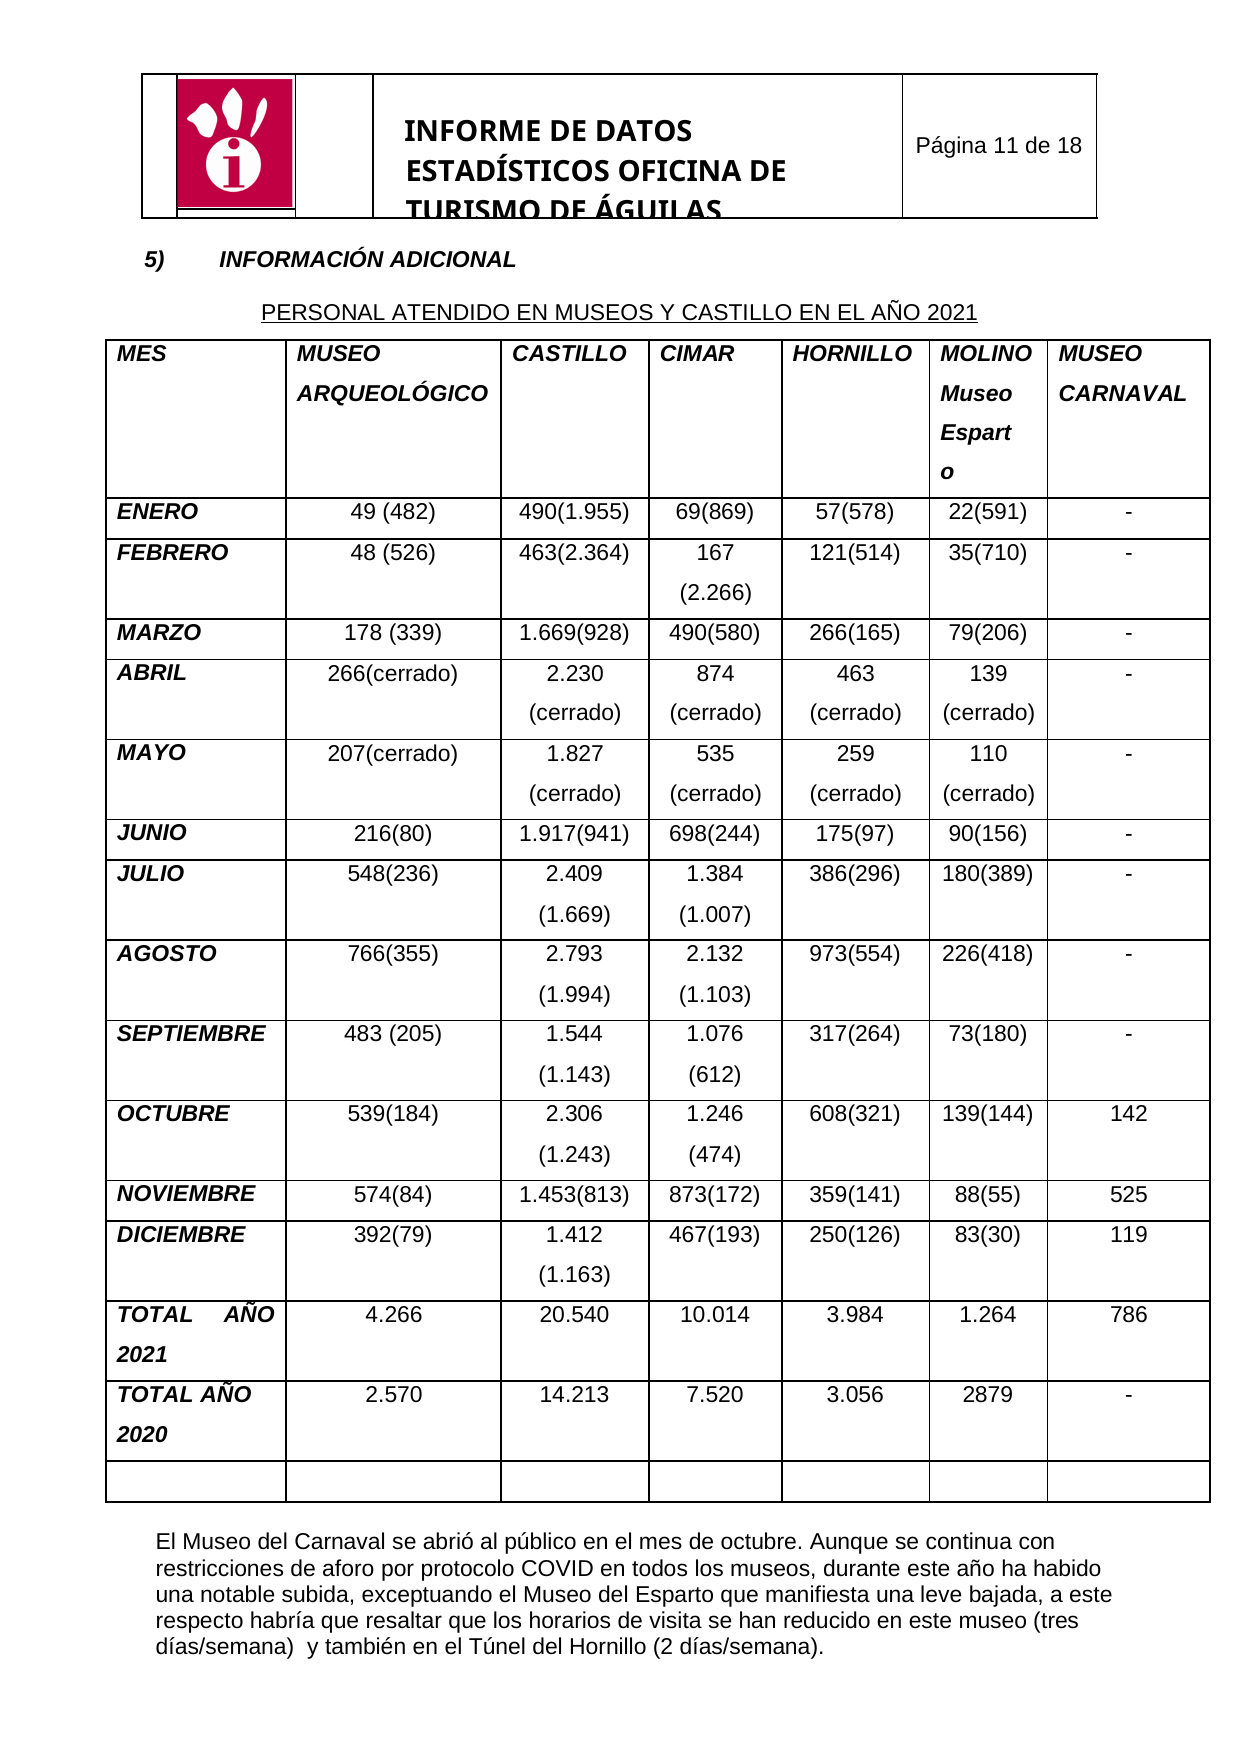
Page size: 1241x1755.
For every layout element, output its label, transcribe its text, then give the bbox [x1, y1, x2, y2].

table_cell 608(321) [783, 1101, 929, 1179]
table_cell 490(1.955) [502, 499, 648, 538]
table_cell (612) [650, 1054, 781, 1099]
table_cell 463 (cerrado) [783, 660, 929, 738]
table_cell (1.994) [502, 974, 648, 1019]
table_cell 539(184) [287, 1101, 500, 1179]
table_cell 2.793 [502, 941, 648, 974]
table_cell 266(cerrado) [287, 660, 500, 738]
table_cell 490(580) [650, 620, 781, 658]
table_cell 548(236) [287, 861, 500, 939]
table_cell TOTAL AÑO 2020 [107, 1382, 285, 1460]
table_cell - [1048, 740, 1209, 819]
table_cell 139 (cerrado) [930, 660, 1047, 738]
table_header CIMAR [650, 341, 781, 497]
table_cell 139(144) [930, 1101, 1047, 1179]
table_cell 22(591) [930, 499, 1047, 538]
table_cell (474) [650, 1134, 781, 1179]
table_cell (1.143) [502, 1054, 648, 1099]
table_cell 1.412 (1.163) [502, 1222, 648, 1300]
table_cell - [1048, 941, 1209, 1019]
table_cell - [1048, 1021, 1209, 1099]
table_cell 14.213 [502, 1382, 648, 1460]
table_cell 119 [1048, 1222, 1209, 1300]
table_cell 2.409 [502, 861, 648, 894]
table_cell - [1048, 1382, 1209, 1460]
table_cell 873(172) [650, 1181, 781, 1220]
table_cell 786 [1048, 1302, 1209, 1380]
table_cell [502, 1462, 648, 1501]
table_cell (1.103) [650, 974, 781, 1019]
table_cell 83(30) [930, 1222, 1047, 1300]
table_cell 3.984 [783, 1302, 929, 1380]
table_cell DICIEMBRE [107, 1222, 285, 1300]
table_cell 2.230 (cerrado) [502, 660, 648, 738]
table_cell 167 (2.266) [650, 540, 781, 618]
table_cell 525 [1048, 1181, 1209, 1220]
text El Museo del Carnaval se abrió al público en el mes de octubre. Aunque se continua con restricciones de aforo por protocolo COVID en todos los museos, durante este año ha habido una notable subida, exceptuando el Museo del Esparto que manifiesta una leve bajada, a este respecto habría que resaltar que los horarios de visita se han reducido en este museo (tres días/semana) y también en el Túnel del Hornillo (2 días/semana). [155, 1529, 1114, 1659]
table_header [296, 75, 372, 217]
table_cell 73(180) [930, 1021, 1047, 1099]
table_cell 2879 [930, 1382, 1047, 1460]
table_cell AGOSTO [107, 941, 285, 1019]
text PERSONAL ATENDIDO EN MUSEOS Y CASTILLO EN EL AÑO 2021 [261, 299, 1222, 326]
table_cell - [1048, 499, 1209, 538]
table_cell 467(193) [650, 1222, 781, 1300]
table_cell 142 [1048, 1101, 1209, 1179]
table_header HORNILLO [783, 341, 929, 497]
table_cell 1.453(813) [502, 1181, 648, 1220]
table_cell ENERO [107, 499, 285, 538]
table_cell 574(84) [287, 1181, 500, 1220]
list INFORMACIÓN ADICIONAL [144, 246, 1222, 273]
table_cell MAYO [107, 740, 285, 819]
table_cell 483 (205) [287, 1021, 500, 1099]
table_cell 1.264 [930, 1302, 1047, 1380]
table_cell 766(355) [287, 941, 500, 1019]
table_cell - [1048, 540, 1209, 618]
table_cell 317(264) [783, 1021, 929, 1099]
table_cell JUNIO [107, 820, 285, 859]
table_cell [650, 1462, 781, 1501]
table_cell 1.827 (cerrado) [502, 740, 648, 819]
table_cell 1.246 [650, 1101, 781, 1134]
table_cell JULIO [107, 861, 285, 939]
table_cell 48 (526) [287, 540, 500, 618]
table_cell 1.384 [650, 861, 781, 894]
table_header Página 11 de 18 [903, 75, 1096, 217]
table_cell 7.520 [650, 1382, 781, 1460]
table_cell 178 (339) [287, 620, 500, 658]
table_cell 226(418) [930, 941, 1047, 1019]
table_cell 259 (cerrado) [783, 740, 929, 819]
table_cell SEPTIEMBRE [107, 1021, 285, 1099]
table_cell - [1048, 820, 1209, 859]
table_cell [287, 1462, 500, 1501]
table_cell 90(156) [930, 820, 1047, 859]
table_cell 1.917(941) [502, 820, 648, 859]
table_cell TOTAL AÑO 2021 [107, 1302, 285, 1380]
table_cell 1.669(928) [502, 620, 648, 658]
table_cell 49 (482) [287, 499, 500, 538]
table_cell [107, 1462, 285, 1501]
table_cell (1.669) [502, 894, 648, 939]
table_header [143, 75, 176, 217]
table_cell 2.306 [502, 1101, 648, 1134]
table_cell 79(206) [930, 620, 1047, 658]
table_cell [1048, 1462, 1209, 1501]
table_cell 121(514) [783, 540, 929, 618]
table_cell 2.132 [650, 941, 781, 974]
table_cell - [1048, 861, 1209, 939]
table_cell 4.266 [287, 1302, 500, 1380]
table_header INFORME DE DATOS ESTADÍSTICOS OFICINA DE TURISMO DE ÁGUILAS [374, 75, 902, 217]
table_cell 1.544 [502, 1021, 648, 1054]
table_cell 175(97) [783, 820, 929, 859]
table_cell 698(244) [650, 820, 781, 859]
table_cell 535 (cerrado) [650, 740, 781, 819]
table_cell ABRIL [107, 660, 285, 738]
table_cell MARZO [107, 620, 285, 658]
table_cell [178, 210, 295, 217]
table_cell 359(141) [783, 1181, 929, 1220]
table_cell 69(869) [650, 499, 781, 538]
table_cell 392(79) [287, 1222, 500, 1300]
table_header MES [107, 341, 285, 497]
table_cell 216(80) [287, 820, 500, 859]
table_cell FEBRERO [107, 540, 285, 618]
table_cell [930, 1462, 1047, 1501]
table_cell 2.570 [287, 1382, 500, 1460]
table_cell - [1048, 660, 1209, 738]
table_header CASTILLO [502, 341, 648, 497]
table_cell 57(578) [783, 499, 929, 538]
table_cell NOVIEMBRE [107, 1181, 285, 1220]
table_cell 250(126) [783, 1222, 929, 1300]
table_cell 88(55) [930, 1181, 1047, 1220]
table_header MOLINO Museo Esparto [930, 341, 1047, 497]
table_cell 207(cerrado) [287, 740, 500, 819]
table_cell (1.007) [650, 894, 781, 939]
table_cell 110 (cerrado) [930, 740, 1047, 819]
table_cell 386(296) [783, 861, 929, 939]
table_header MUSEO ARQUEOLÓGICO [287, 341, 500, 497]
table_cell 463(2.364) [502, 540, 648, 618]
table_header MUSEO CARNAVAL [1048, 341, 1209, 497]
table_cell 874 (cerrado) [650, 660, 781, 738]
table_cell 973(554) [783, 941, 929, 1019]
table_cell OCTUBRE [107, 1101, 285, 1179]
table_cell 1.076 [650, 1021, 781, 1054]
table_cell - [1048, 620, 1209, 658]
table_cell 10.014 [650, 1302, 781, 1380]
table_cell 266(165) [783, 620, 929, 658]
table_cell (1.243) [502, 1134, 648, 1179]
table_cell 20.540 [502, 1302, 648, 1380]
table_header [178, 75, 295, 208]
table_cell [783, 1462, 929, 1501]
table_cell 3.056 [783, 1382, 929, 1460]
table_cell 35(710) [930, 540, 1047, 618]
table_cell 180(389) [930, 861, 1047, 939]
